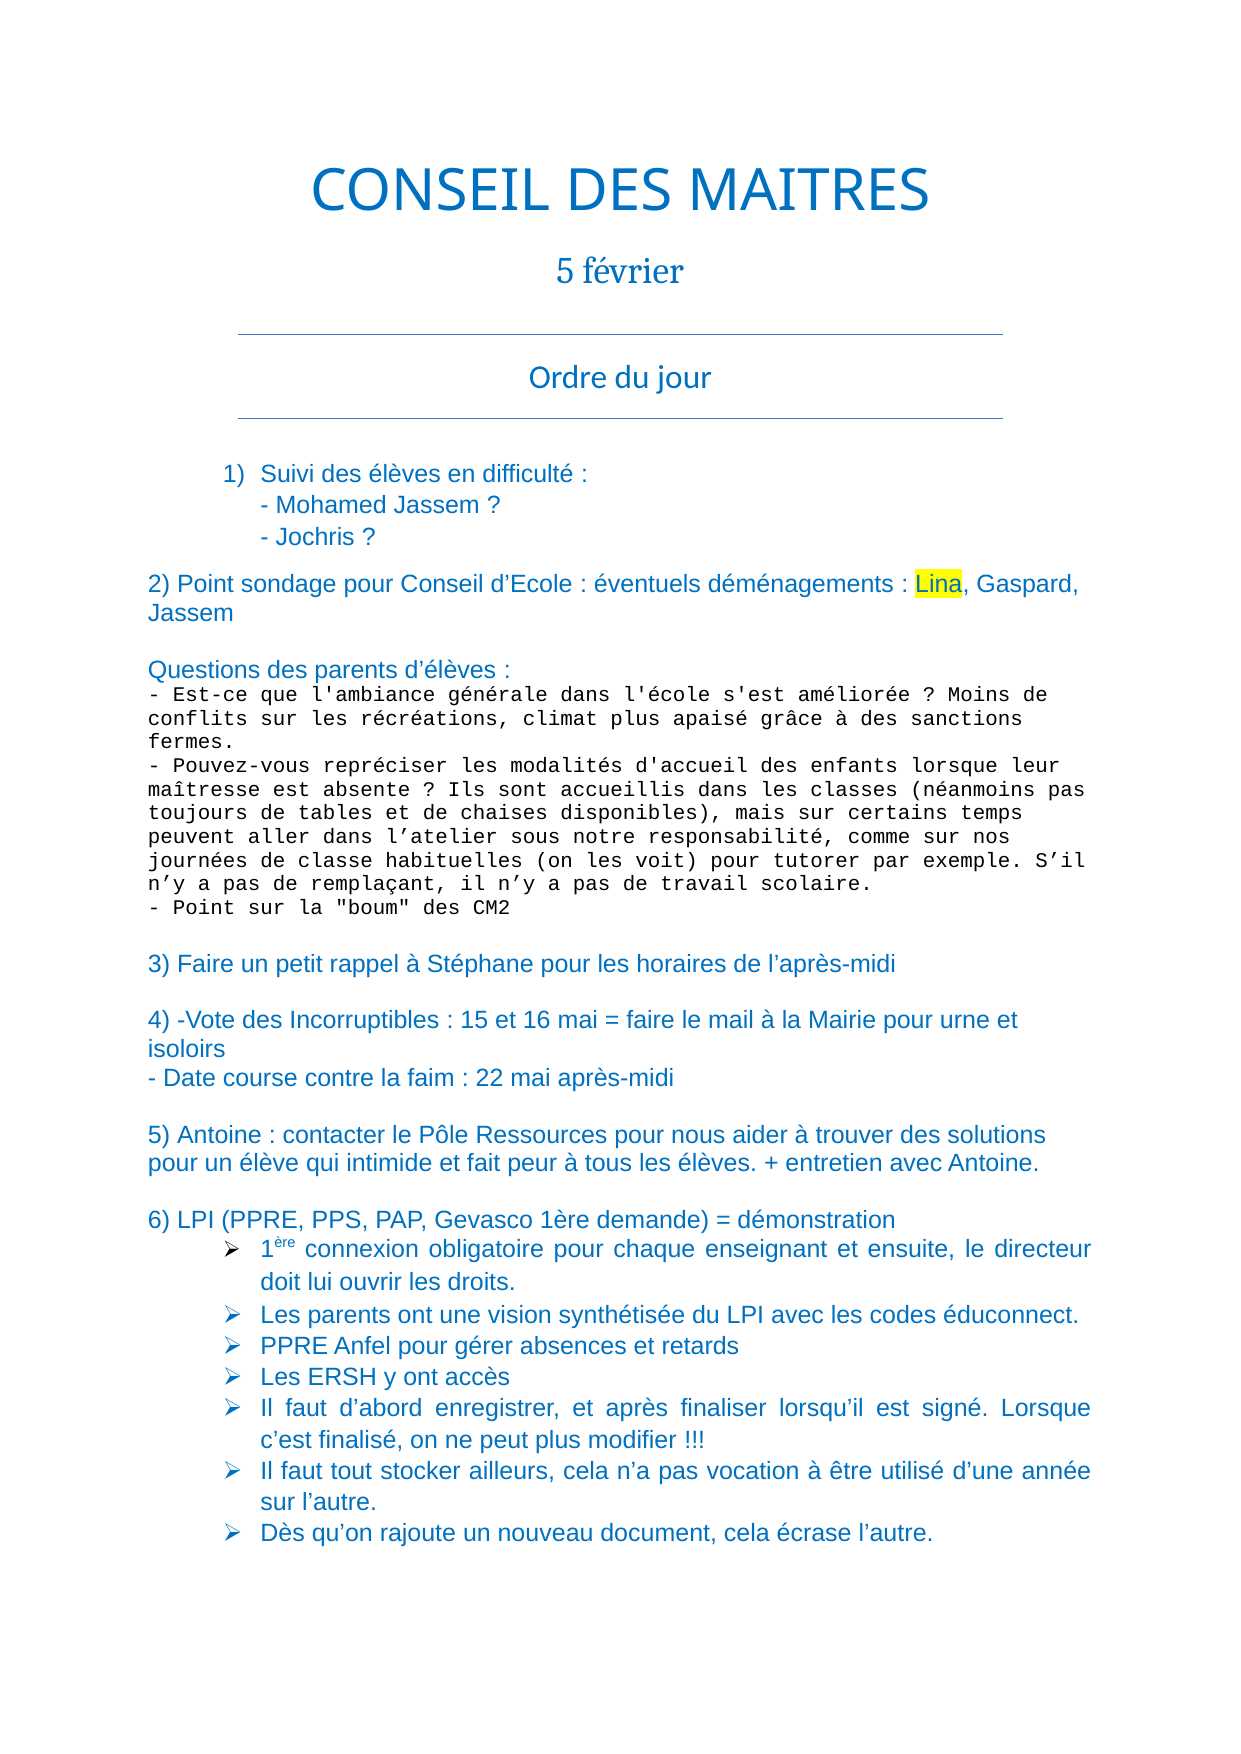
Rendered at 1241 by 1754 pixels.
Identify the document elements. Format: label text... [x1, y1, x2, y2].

list 1ère connexion obligatoire pour chaque enseignant et ensuite, le directeur doit lui ouvrir les droits. [223, 1234, 1093, 1296]
text 2) Point sondage pour Conseil d’Ecole : éventuels déménagements : Lina, Gaspard, Jassem [148, 569, 1093, 627]
text 3) Faire un petit rappel à Stéphane pour les horaires de l’après-midi [148, 949, 1093, 977]
text Ordre du jour [238, 335, 1003, 418]
text 5 février [148, 250, 1093, 293]
list - Mohamed Jassem ? [260, 490, 1093, 519]
list Il faut tout stocker ailleurs, cela n’a pas vocation à être utilisé d’une année sur l’autre. [223, 1456, 1093, 1516]
text - Point sur la "boum" des CM2 [148, 897, 1093, 921]
list Les ERSH y ont accès [223, 1362, 1093, 1391]
text - Date course contre la faim : 22 mai après-midi [148, 1063, 1093, 1092]
list Dès qu’on rajoute un nouveau document, cela écrase l’autre. [223, 1518, 1093, 1547]
text 4) -Vote des Incorruptibles : 15 et 16 mai = faire le mail à la Mairie pour urne et isoloirs [148, 1005, 1093, 1063]
list Il faut d’abord enregistrer, et après finaliser lorsqu’il est signé. Lorsque c’est finalisé, on ne peut plus modifier !!! [223, 1393, 1093, 1453]
list - Jochris ? [260, 521, 1093, 550]
list PPRE Anfel pour gérer absences et retards [223, 1331, 1093, 1360]
text - Est-ce que l'ambiance générale dans l'école s'est améliorée ? Moins de conflits sur les récréations, climat plus apaisé grâce à des sanctions fermes. [148, 684, 1093, 755]
text 6) LPI (PPRE, PPS, PAP, Gevasco 1ère demande) = démonstration [148, 1205, 1093, 1234]
text Questions des parents d’élèves : [148, 655, 1093, 684]
text 5) Antoine : contacter le Pôle Ressources pour nous aider à trouver des solutions pour un élève qui intimide et fait peur à tous les élèves. + entretien avec Antoine. [148, 1120, 1093, 1177]
list Les parents ont une vision synthétisée du LPI avec les codes éduconnect. [223, 1300, 1093, 1329]
list Suivi des élèves en difficulté : [223, 459, 1093, 488]
text - Pouvez-vous repréciser les modalités d'accueil des enfants lorsque leur maîtresse est absente ? Ils sont accueillis dans les classes (néanmoins pas toujours de tables et de chaises disponibles), mais sur certains temps peuvent aller dans l’atelier sous notre responsabilité, comme sur nos journées de classe habituelles (on les voit) pour tutorer par exemple. S’il n’y a pas de remplaçant, il n’y a pas de travail scolaire. [148, 755, 1093, 897]
text CONSEIL DES MAITRES [148, 148, 1093, 227]
